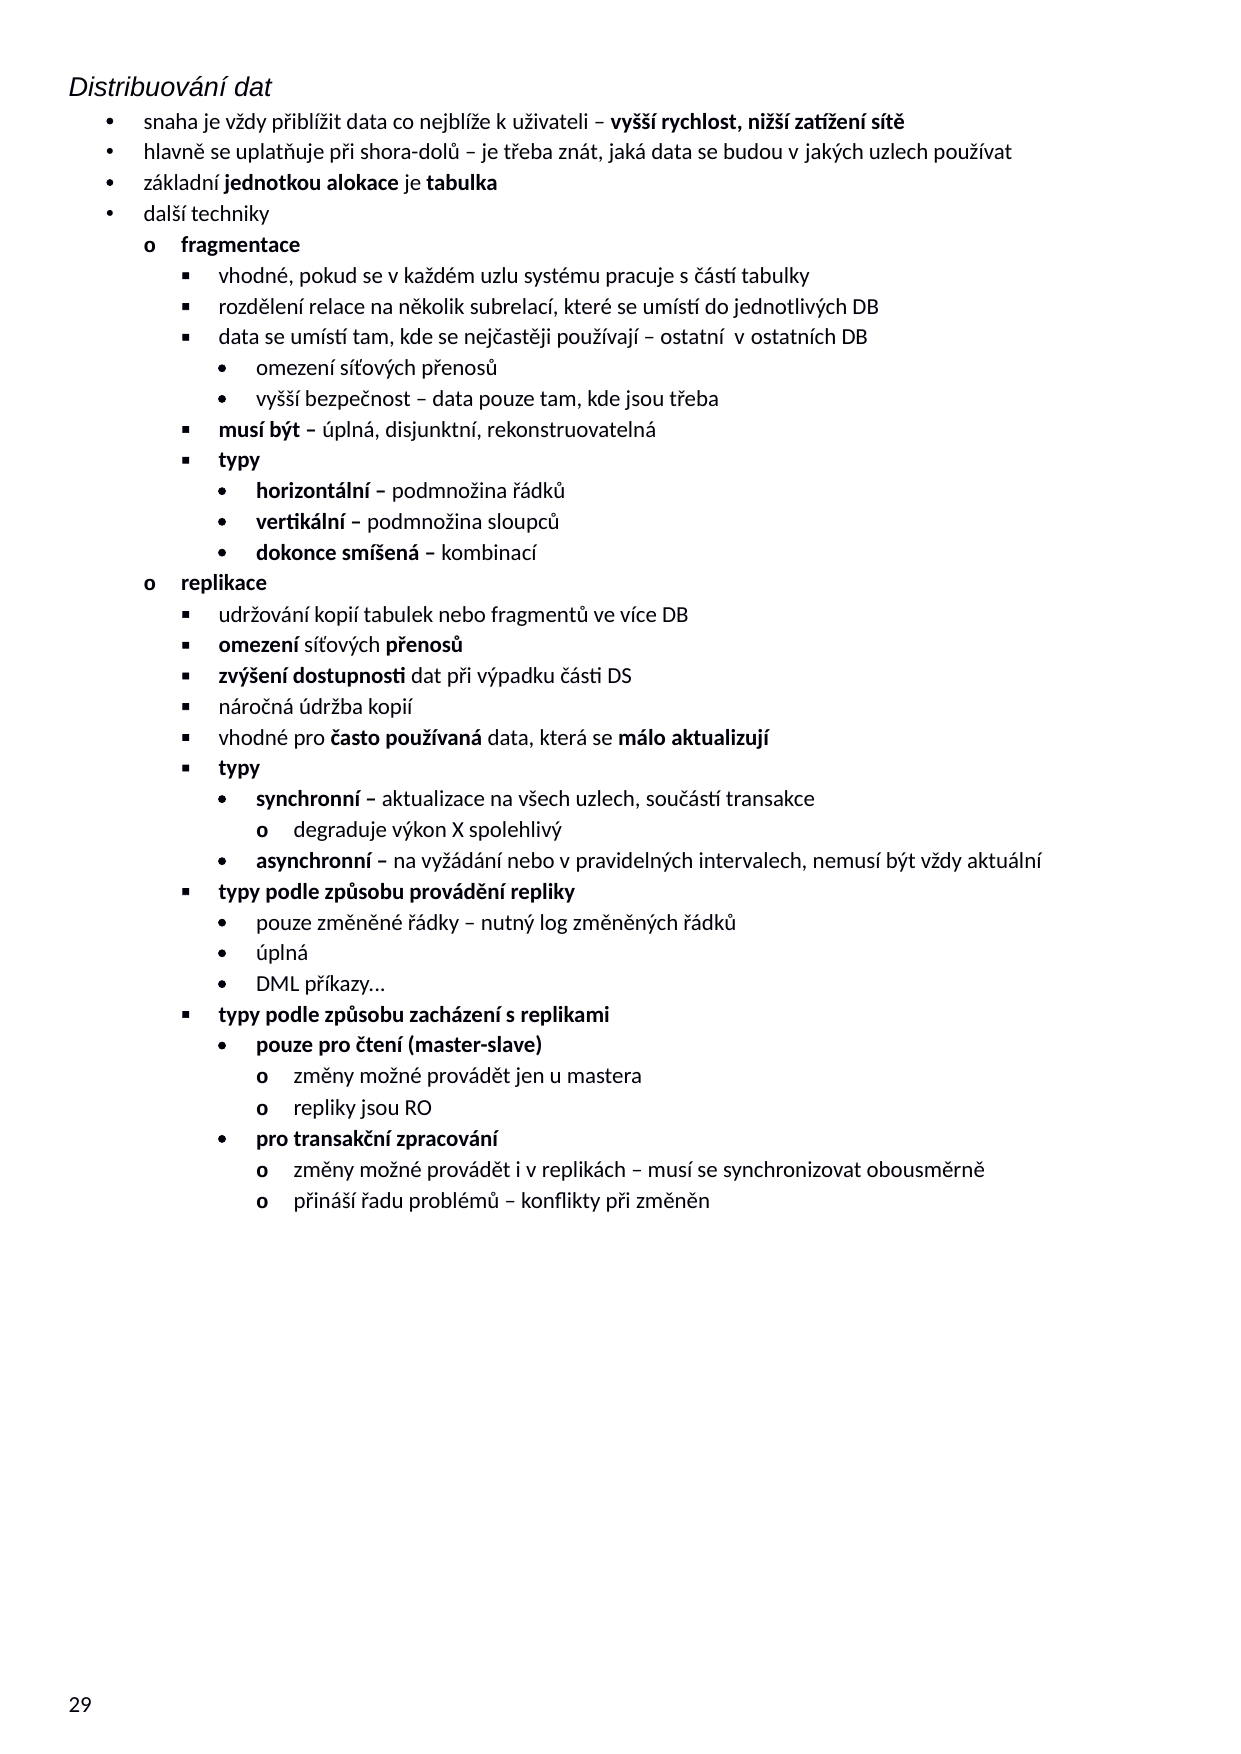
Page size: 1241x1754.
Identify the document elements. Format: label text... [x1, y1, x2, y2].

list DML příkazy... [218, 969, 1161, 997]
list základní jednotkou alokace je tabulka [106, 168, 1161, 196]
list udržování kopií tabulek nebo fragmentů ve více DB [181, 600, 1161, 628]
list musí být – úplná, disjunktní, rekonstruovatelná [181, 415, 1161, 443]
list omezení síťových přenosů [181, 630, 1161, 658]
list přináší řadu problémů – konflikty při změněn [256, 1186, 1161, 1214]
list asynchronní – na vyžádání nebo v pravidelných intervalech, nemusí být vždy aktuální [218, 846, 1161, 874]
list zvýšení dostupnosti dat při výpadku části DS [181, 661, 1161, 689]
list změny možné provádět i v replikách – musí se synchronizovat obousměrně [256, 1155, 1161, 1183]
list vyšší bezpečnost – data pouze tam, kde jsou třeba [218, 384, 1161, 412]
list fragmentace [143, 230, 1161, 258]
list hlavně se uplatňuje při shora-dolů – je třeba znát, jaká data se budou v jakých uzlech používat [106, 137, 1161, 166]
list replikace [143, 568, 1161, 597]
list typy [181, 445, 1161, 473]
list snaha je vždy přiblížit data co nejblíže k uživateli – vyšší rychlost, nižší zatížení sítě [106, 107, 1161, 135]
list data se umístí tam, kde se nejčastěji používají – ostatní v ostatních DB [181, 322, 1161, 351]
subtitle Distribuování dat [68, 71, 1161, 102]
list pouze pro čtení (master-slave) [218, 1031, 1161, 1058]
list úplná [218, 938, 1161, 966]
list typy [181, 753, 1161, 781]
list pouze změněné řádky – nutný log změněných řádků [218, 908, 1161, 936]
list typy podle způsobu zacházení s replikami [181, 1000, 1161, 1028]
list rozdělení relace na několik subrelací, které se umístí do jednotlivých DB [181, 292, 1161, 320]
list vertikální – podmnožina sloupců [218, 507, 1161, 535]
list pro transakční zpracování [218, 1124, 1161, 1152]
list vhodné, pokud se v každém uzlu systému pracuje s částí tabulky [181, 261, 1161, 289]
list vhodné pro často používaná data, která se málo aktualizují [181, 723, 1161, 751]
list horizontální – podmnožina řádků [218, 476, 1161, 504]
list typy podle způsobu provádění repliky [181, 877, 1161, 905]
list synchronní – aktualizace na všech uzlech, součástí transakce [218, 784, 1161, 812]
list náročná údržba kopií [181, 692, 1161, 720]
list degraduje výkon X spolehlivý [256, 815, 1161, 843]
list dokonce smíšená – kombinací [218, 538, 1161, 566]
list repliky jsou RO [256, 1093, 1161, 1121]
list omezení síťových přenosů [218, 353, 1161, 381]
list změny možné provádět jen u mastera [256, 1061, 1161, 1090]
list další techniky [106, 199, 1161, 227]
